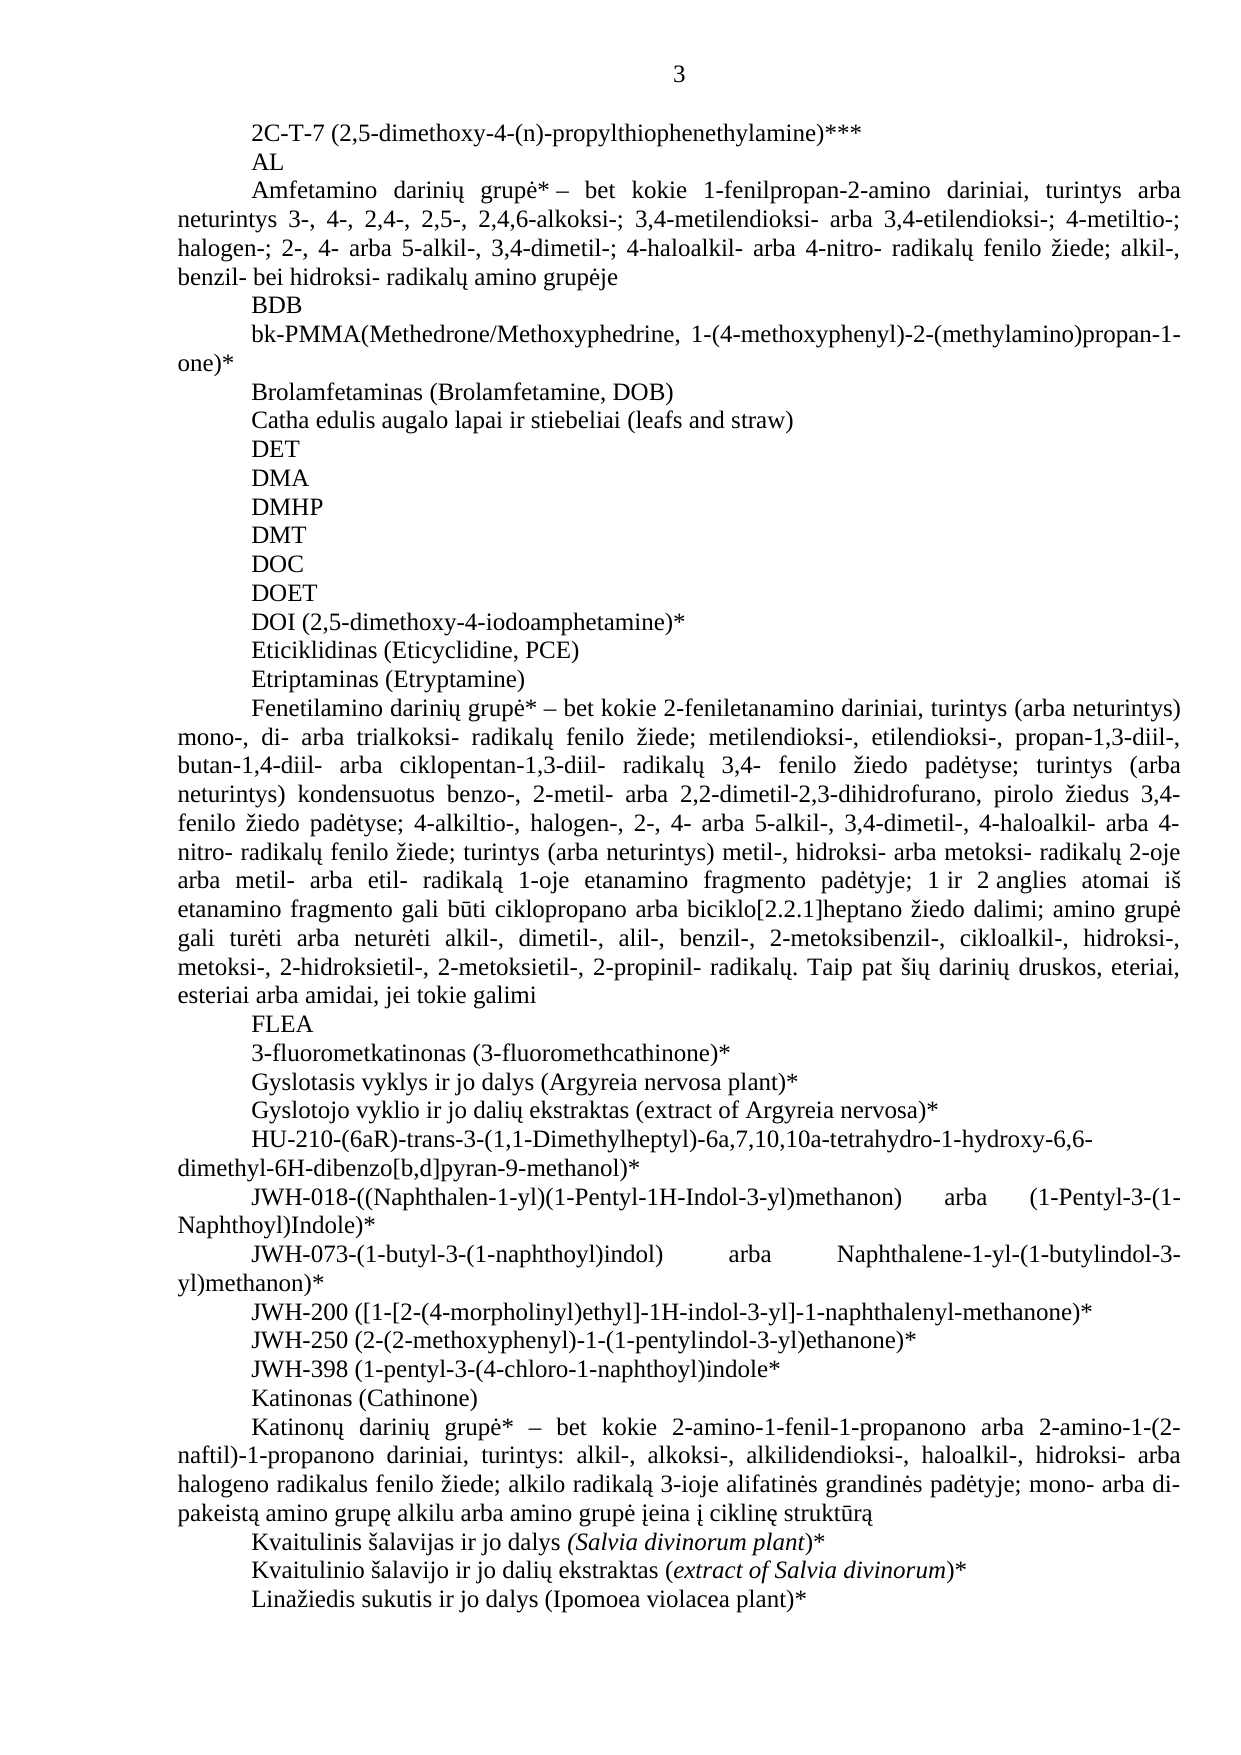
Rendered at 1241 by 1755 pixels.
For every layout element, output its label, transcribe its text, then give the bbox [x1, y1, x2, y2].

text Eticiklidinas (Eticyclidine, PCE) [177, 636, 1181, 664]
text Gyslotojo vyklio ir jo dalių ekstraktas (extract of Argyreia nervosa)* [177, 1096, 1181, 1124]
text JWH-200 ([1-[2-(4-morpholinyl)ethyl]-1H-indol-3-yl]-1-naphthalenyl-methanone)* [177, 1297, 1181, 1326]
text Etriptaminas (Etryptamine) [177, 664, 1181, 693]
text JWH-073-(1-butyl-3-(1-naphthoyl)indol) arba Naphthalene-1-yl-(1-butylindol-3-yl)methanon)* [177, 1239, 1181, 1297]
text FLEA [177, 1009, 1181, 1038]
text bk-PMMA(Methedrone/Methoxyphedrine, 1-(4-methoxyphenyl)-2-(methylamino)propan-1-one)* [177, 319, 1181, 377]
text Kvaitulinis šalavijas ir jo dalys (Salvia divinorum plant)* [177, 1527, 1181, 1556]
text Kvaitulinio šalavijo ir jo dalių ekstraktas (extract of Salvia divinorum)* [177, 1556, 1181, 1584]
text Fenetilamino darinių grupė* – bet kokie 2-feniletanamino dariniai, turintys (arba neturintys) mono-, di- arba trialkoksi- radikalų fenilo žiede; metilendioksi-, etilendioksi-, propan-1,3-diil-, butan-1,4-diil- arba ciklopentan-1,3-diil- radikalų 3,4- fenilo žiedo padėtyse; turintys (arba neturintys) kondensuotus benzo-, 2-metil- arba 2,2-dimetil-2,3-dihidrofurano, pirolo žiedus 3,4-fenilo žiedo padėtyse; 4-alkiltio-, halogen-, 2-, 4- arba 5-alkil-, 3,4-dimetil-, 4-haloalkil- arba 4-nitro- radikalų fenilo žiede; turintys (arba neturintys) metil-, hidroksi- arba metoksi- radikalų 2-oje arba metil- arba etil- radikalą 1-oje etanamino fragmento padėtyje; 1 ir 2 anglies atomai iš etanamino fragmento gali būti ciklopropano arba biciklo[2.2.1]heptano žiedo dalimi; amino grupė gali turėti arba neturėti alkil-, dimetil-, alil-, benzil-, 2-metoksibenzil-, cikloalkil-, hidroksi-, metoksi-, 2-hidroksietil-, 2-metoksietil-, 2-propinil- radikalų. Taip pat šių darinių druskos, eteriai, esteriai arba amidai, jei tokie galimi [177, 693, 1181, 1009]
text Catha edulis augalo lapai ir stiebeliai (leafs and straw) [177, 406, 1181, 434]
text 2C-T-7 (2,5-dimethoxy-4-(n)-propylthiophenethylamine)*** [177, 118, 1181, 147]
text BDB [177, 291, 1181, 319]
text AL [177, 147, 1181, 176]
text Gyslotasis vyklys ir jo dalys (Argyreia nervosa plant)* [177, 1067, 1181, 1096]
text Katinonų darinių grupė* – bet kokie 2-amino-1-fenil-1-propanono arba 2-amino-1-(2-naftil)-1-propanono dariniai, turintys: alkil-, alkoksi-, alkilidendioksi-, haloalkil-, hidroksi- arba halogeno radikalus fenilo žiede; alkilo radikalą 3-ioje alifatinės grandinės padėtyje; mono- arba di- pakeistą amino grupę alkilu arba amino grupė įeina į ciklinę struktūrą [177, 1412, 1181, 1527]
text DMT [177, 521, 1181, 549]
text Katinonas (Cathinone) [177, 1383, 1181, 1412]
text DOI (2,5-dimethoxy-4-iodoamphetamine)* [177, 607, 1181, 636]
text Brolamfetaminas (Brolamfetamine, DOB) [177, 377, 1181, 406]
text Amfetamino darinių grupė* – bet kokie 1-fenilpropan-2-amino dariniai, turintys arba neturintys 3-, 4-, 2,4-, 2,5-, 2,4,6-alkoksi-; 3,4-metilendioksi- arba 3,4-etilendioksi-; 4-metiltio-; halogen-; 2-, 4- arba 5-alkil-, 3,4-dimetil-; 4-haloalkil- arba 4-nitro- radikalų fenilo žiede; alkil-, benzil- bei hidroksi- radikalų amino grupėje [177, 176, 1181, 291]
text Linažiedis sukutis ir jo dalys (Ipomoea violacea plant)* [177, 1584, 1181, 1613]
text DOET [177, 578, 1181, 607]
text JWH-018-((Naphthalen-1-yl)(1-Pentyl-1H-Indol-3-yl)methanon) arba (1-Pentyl-3-(1-Naphthoyl)Indole)* [177, 1182, 1181, 1239]
text JWH-250 (2-(2-methoxyphenyl)-1-(1-pentylindol-3-yl)ethanone)* [177, 1326, 1181, 1354]
text HU-210-(6aR)-trans-3-(1,1-Dimethylheptyl)-6a,7,10,10a-tetrahydro-1-hydroxy-6,6-dimethyl-6H-dibenzo[b,d]pyran-9-methanol)* [177, 1124, 1181, 1182]
text 3-fluorometkatinonas (3-fluoromethcathinone)* [177, 1038, 1181, 1067]
text JWH-398 (1-pentyl-3-(4-chloro-1-naphthoyl)indole* [177, 1354, 1181, 1383]
text DET [177, 434, 1181, 463]
text DMA [177, 463, 1181, 492]
text DMHP [177, 492, 1181, 521]
text DOC [177, 549, 1181, 578]
